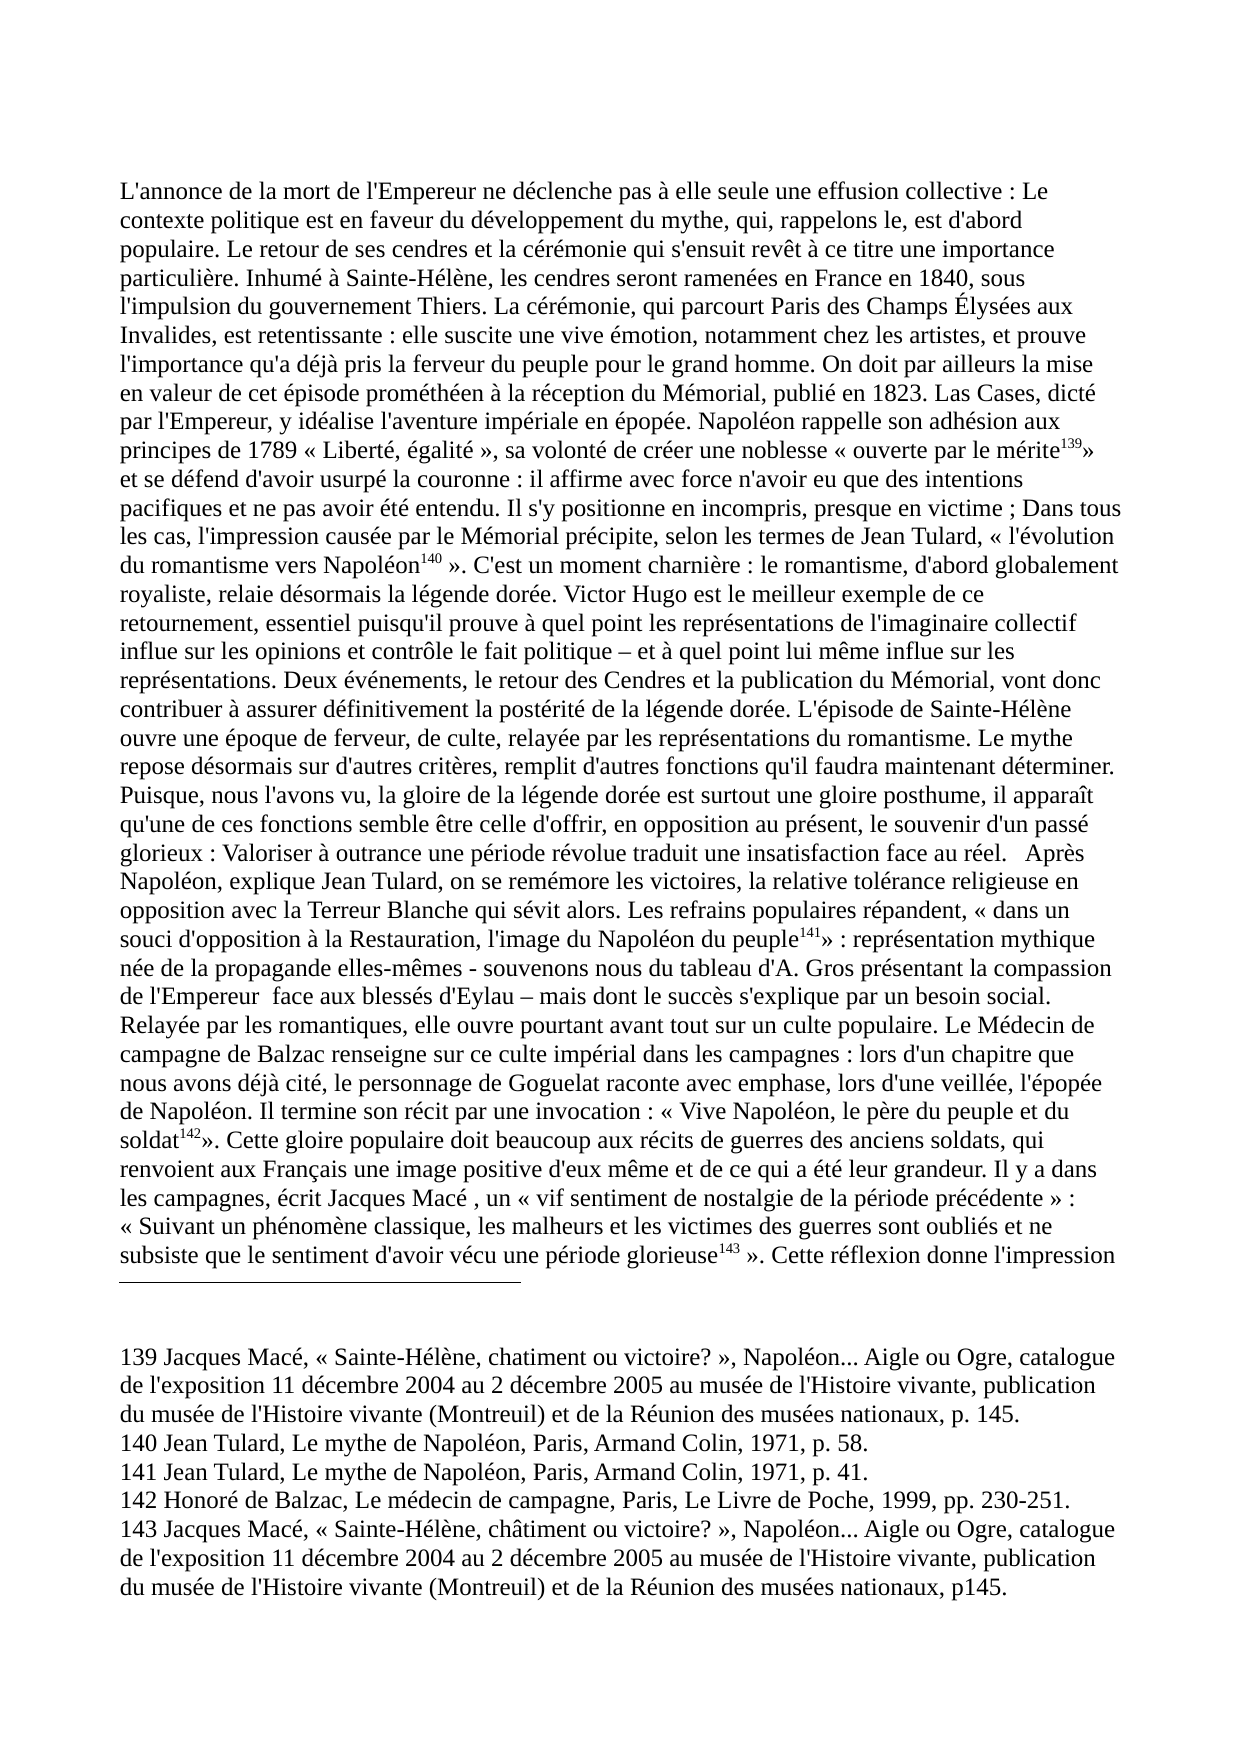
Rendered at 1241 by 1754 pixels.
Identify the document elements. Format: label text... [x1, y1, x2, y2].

text Jacques Macé, « Sainte-Hélène, chatiment ou victoire? », Napoléon... Aigle ou Ogre, catalogue de l'exposition 11 décembre 2004 au 2 décembre 2005 au musée de l'Histoire vivante, publication du musée de l'Histoire vivante (Montreuil) et de la Réunion des musées nationaux, p. 145. [119, 1342, 1123, 1428]
text L'annonce de la mort de l'Empereur ne déclenche pas à elle seule une effusion collective : Le contexte politique est en faveur du développement du mythe, qui, rappelons le, est d'abord populaire. Le retour de ses cendres et la cérémonie qui s'ensuit revêt à ce titre une importance particulière. Inhumé à Sainte-Hélène, les cendres seront ramenées en France en 1840, sous l'impulsion du gouvernement Thiers. La cérémonie, qui parcourt Paris des Champs Élysées aux Invalides, est retentissante : elle suscite une vive émotion, notamment chez les artistes, et prouve l'importance qu'a déjà pris la ferveur du peuple pour le grand homme. On doit par ailleurs la mise en valeur de cet épisode prométhéen à la réception du Mémorial, publié en 1823. Las Cases, dicté par l'Empereur, y idéalise l'aventure impériale en épopée. Napoléon rappelle son adhésion aux principes de 1789 « Liberté, égalité », sa volonté de créer une noblesse « ouverte par le mérite» et se défend d'avoir usurpé la couronne : il affirme avec force n'avoir eu que des intentions pacifiques et ne pas avoir été entendu. Il s'y positionne en incompris, presque en victime ; Dans tous les cas, l'impression causée par le Mémorial précipite, selon les termes de Jean Tulard, « l'évolution du romantisme vers Napoléon ». C'est un moment charnière : le romantisme, d'abord globalement royaliste, relaie désormais la légende dorée. Victor Hugo est le meilleur exemple de ce retournement, essentiel puisqu'il prouve à quel point les représentations de l'imaginaire collectif influe sur les opinions et contrôle le fait politique – et à quel point lui même influe sur les représentations. Deux événements, le retour des Cendres et la publication du Mémorial, vont donc contribuer à assurer définitivement la postérité de la légende dorée. L'épisode de Sainte-Hélène ouvre une époque de ferveur, de culte, relayée par les représentations du romantisme. Le mythe repose désormais sur d'autres critères, remplit d'autres fonctions qu'il faudra maintenant déterminer. [119, 176, 1123, 780]
text Jacques Macé, « Sainte-Hélène, châtiment ou victoire? », Napoléon... Aigle ou Ogre, catalogue de l'exposition 11 décembre 2004 au 2 décembre 2005 au musée de l'Histoire vivante, publication du musée de l'Histoire vivante (Montreuil) et de la Réunion des musées nationaux, p145. [119, 1514, 1123, 1600]
text Jean Tulard, Le mythe de Napoléon, Paris, Armand Colin, 1971, p. 58. [119, 1428, 1123, 1457]
text Puisque, nous l'avons vu, la gloire de la légende dorée est surtout une gloire posthume, il apparaît qu'une de ces fonctions semble être celle d'offrir, en opposition au présent, le souvenir d'un passé glorieux : Valoriser à outrance une période révolue traduit une insatisfaction face au réel. Après Napoléon, explique Jean Tulard, on se remémore les victoires, la relative tolérance religieuse en opposition avec la Terreur Blanche qui sévit alors. Les refrains populaires répandent, « dans un souci d'opposition à la Restauration, l'image du Napoléon du peuple» : représentation mythique née de la propagande elles-mêmes - souvenons nous du tableau d'A. Gros présentant la compassion de l'Empereur face aux blessés d'Eylau – mais dont le succès s'explique par un besoin social. Relayée par les romantiques, elle ouvre pourtant avant tout sur un culte populaire. Le Médecin de campagne de Balzac renseigne sur ce culte impérial dans les campagnes : lors d'un chapitre que nous avons déjà cité, le personnage de Goguelat raconte avec emphase, lors d'une veillée, l'épopée de Napoléon. Il termine son récit par une invocation : « Vive Napoléon, le père du peuple et du soldat». Cette gloire populaire doit beaucoup aux récits de guerres des anciens soldats, qui renvoient aux Français une image positive d'eux même et de ce qui a été leur grandeur. Il y a dans les campagnes, écrit Jacques Macé , un « vif sentiment de nostalgie de la période précédente » : « Suivant un phénomène classique, les malheurs et les victimes des guerres sont oubliés et ne subsiste que le sentiment d'avoir vécu une période glorieuse ». Cette réflexion donne l'impression [119, 780, 1123, 1269]
text Jean Tulard, Le mythe de Napoléon, Paris, Armand Colin, 1971, p. 41. [119, 1457, 1123, 1485]
text Honoré de Balzac, Le médecin de campagne, Paris, Le Livre de Poche, 1999, pp. 230-251. [119, 1485, 1123, 1514]
